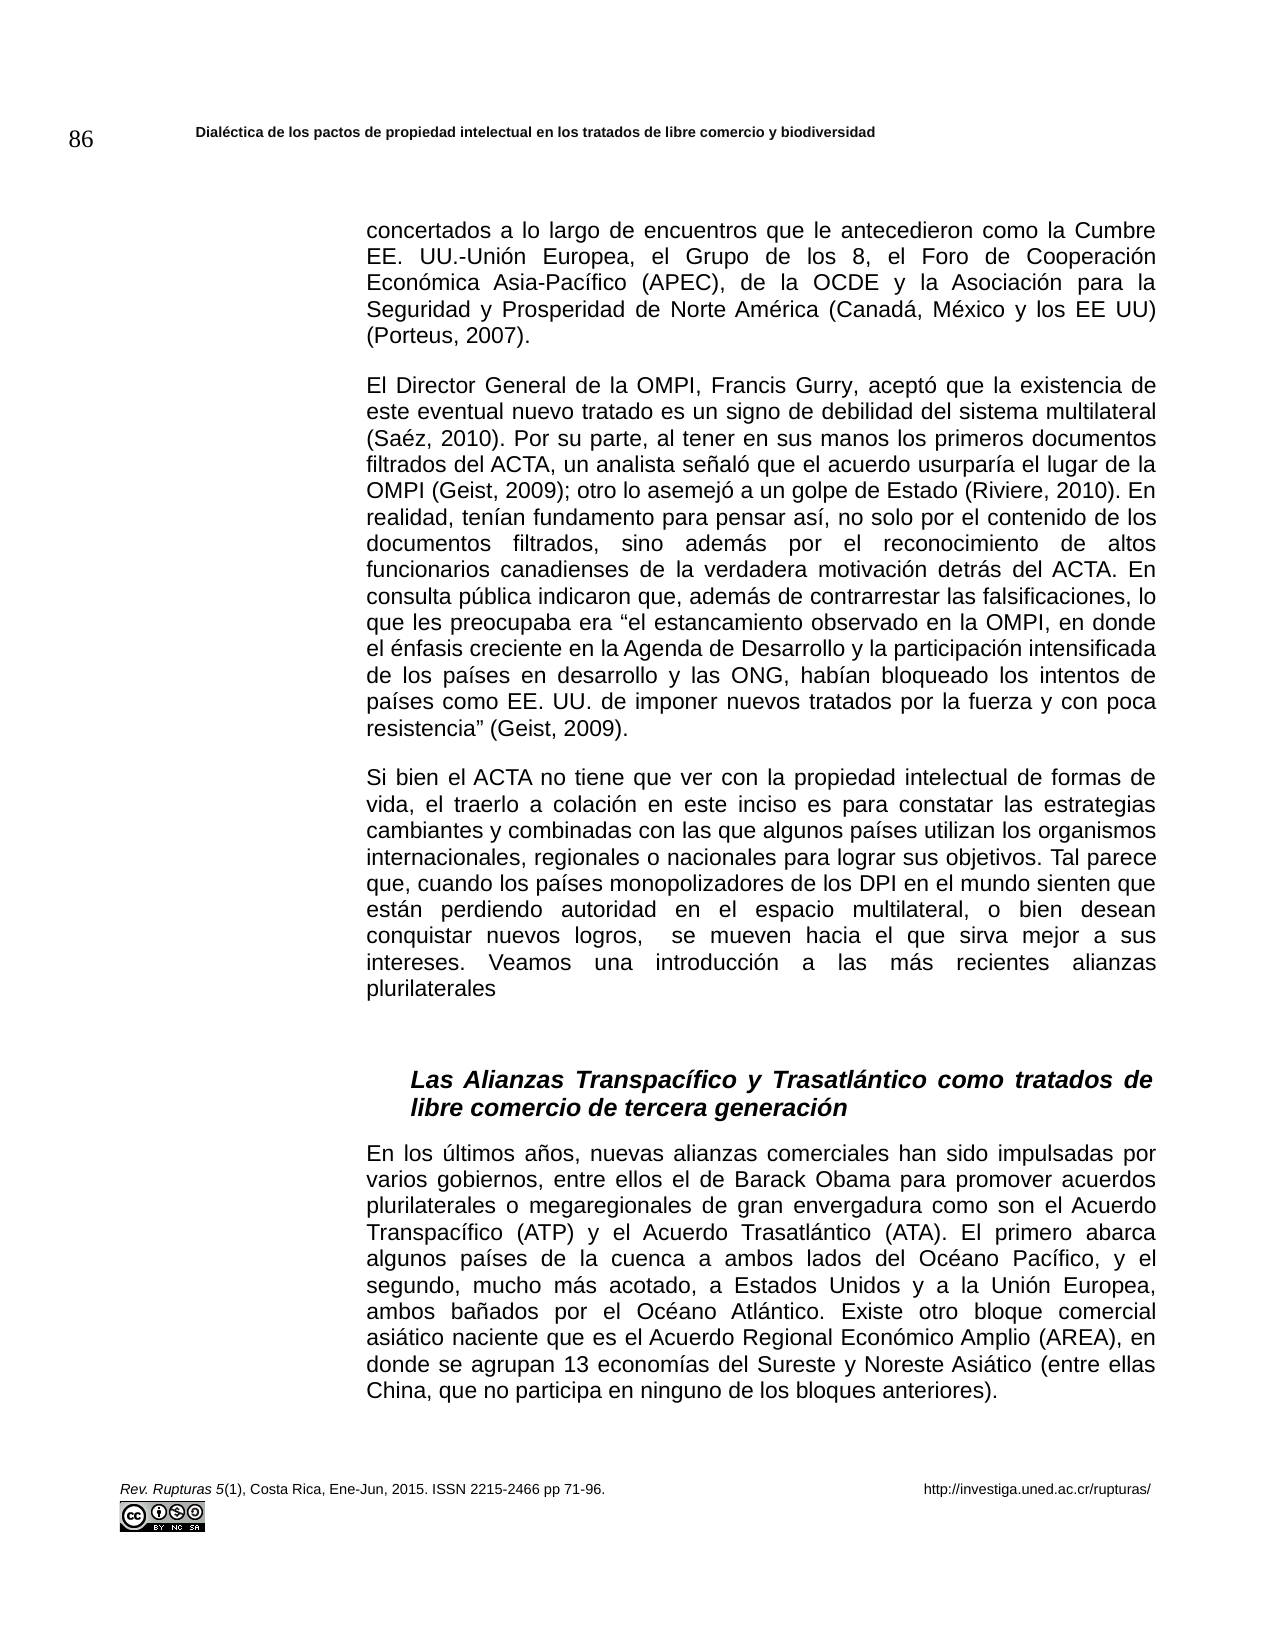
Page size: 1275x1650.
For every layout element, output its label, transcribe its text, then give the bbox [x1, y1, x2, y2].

text concertados a lo largo de encuentros que le antecedieron como la Cumbre EE. UU.-Unión Europea, el Grupo de los 8, el Foro de Cooperación Económica Asia-Pacífico (APEC), de la OCDE y la Asociación para la Seguridad y Prosperidad de Norte América (Canadá, México y los EE UU)(Porteus, 2007). [366, 217, 1157, 348]
text El Director General de la OMPI, Francis Gurry, aceptó que la existencia de este eventual nuevo tratado es un signo de debilidad del sistema multilateral (Saéz, 2010). Por su parte, al tener en sus manos los primeros documentos filtrados del ACTA, un analista señaló que el acuerdo usurparía el lugar de la OMPI (Geist, 2009); otro lo asemejó a un golpe de Estado (Riviere, 2010). En realidad, tenían fundamento para pensar así, no solo por el contenido de los documentos filtrados, sino además por el reconocimiento de altos funcionarios canadienses de la verdadera motivación detrás del ACTA. En consulta pública indicaron que, además de contrarrestar las falsificaciones, lo que les preocupaba era “el estancamiento observado en la OMPI, en donde el énfasis creciente en la Agenda de Desarrollo y la participación intensificada de los países en desarrollo y las ONG, habían bloqueado los intentos de países como EE. UU. de imponer nuevos tratados por la fuerza y con poca resistencia” (Geist, 2009). [366, 372, 1157, 741]
subtitle Las Alianzas Transpacífico y Trasatlántico como tratados de libre comercio de tercera generación [410, 1064, 1157, 1122]
text En los últimos años, nuevas alianzas comerciales han sido impulsadas por varios gobiernos, entre ellos el de Barack Obama para promover acuerdos plurilaterales o megaregionales de gran envergadura como son el Acuerdo Transpacífico (ATP) y el Acuerdo Trasatlántico (ATA). El primero abarca algunos países de la cuenca a ambos lados del Océano Pacífico, y el segundo, mucho más acotado, a Estados Unidos y a la Unión Europea, ambos bañados por el Océano Atlántico. Existe otro bloque comercial asiático naciente que es el Acuerdo Regional Económico Amplio (AREA), en donde se agrupan 13 economías del Sureste y Noreste Asiático (entre ellas China, que no participa en ninguno de los bloques anteriores). [366, 1140, 1157, 1403]
text Si bien el ACTA no tiene que ver con la propiedad intelectual de formas de vida, el traerlo a colación en este inciso es para constatar las estrategias cambiantes y combinadas con las que algunos países utilizan los organismos internacionales, regionales o nacionales para lograr sus objetivos. Tal parece que, cuando los países monopolizadores de los DPI en el mundo sienten que están perdiendo autoridad en el espacio multilateral, o bien desean conquistar nuevos logros, se mueven hacia el que sirva mejor a sus intereses. Veamos una introducción a las más recientes alianzas plurilaterales [366, 764, 1157, 1002]
picture [119, 1501, 205, 1532]
